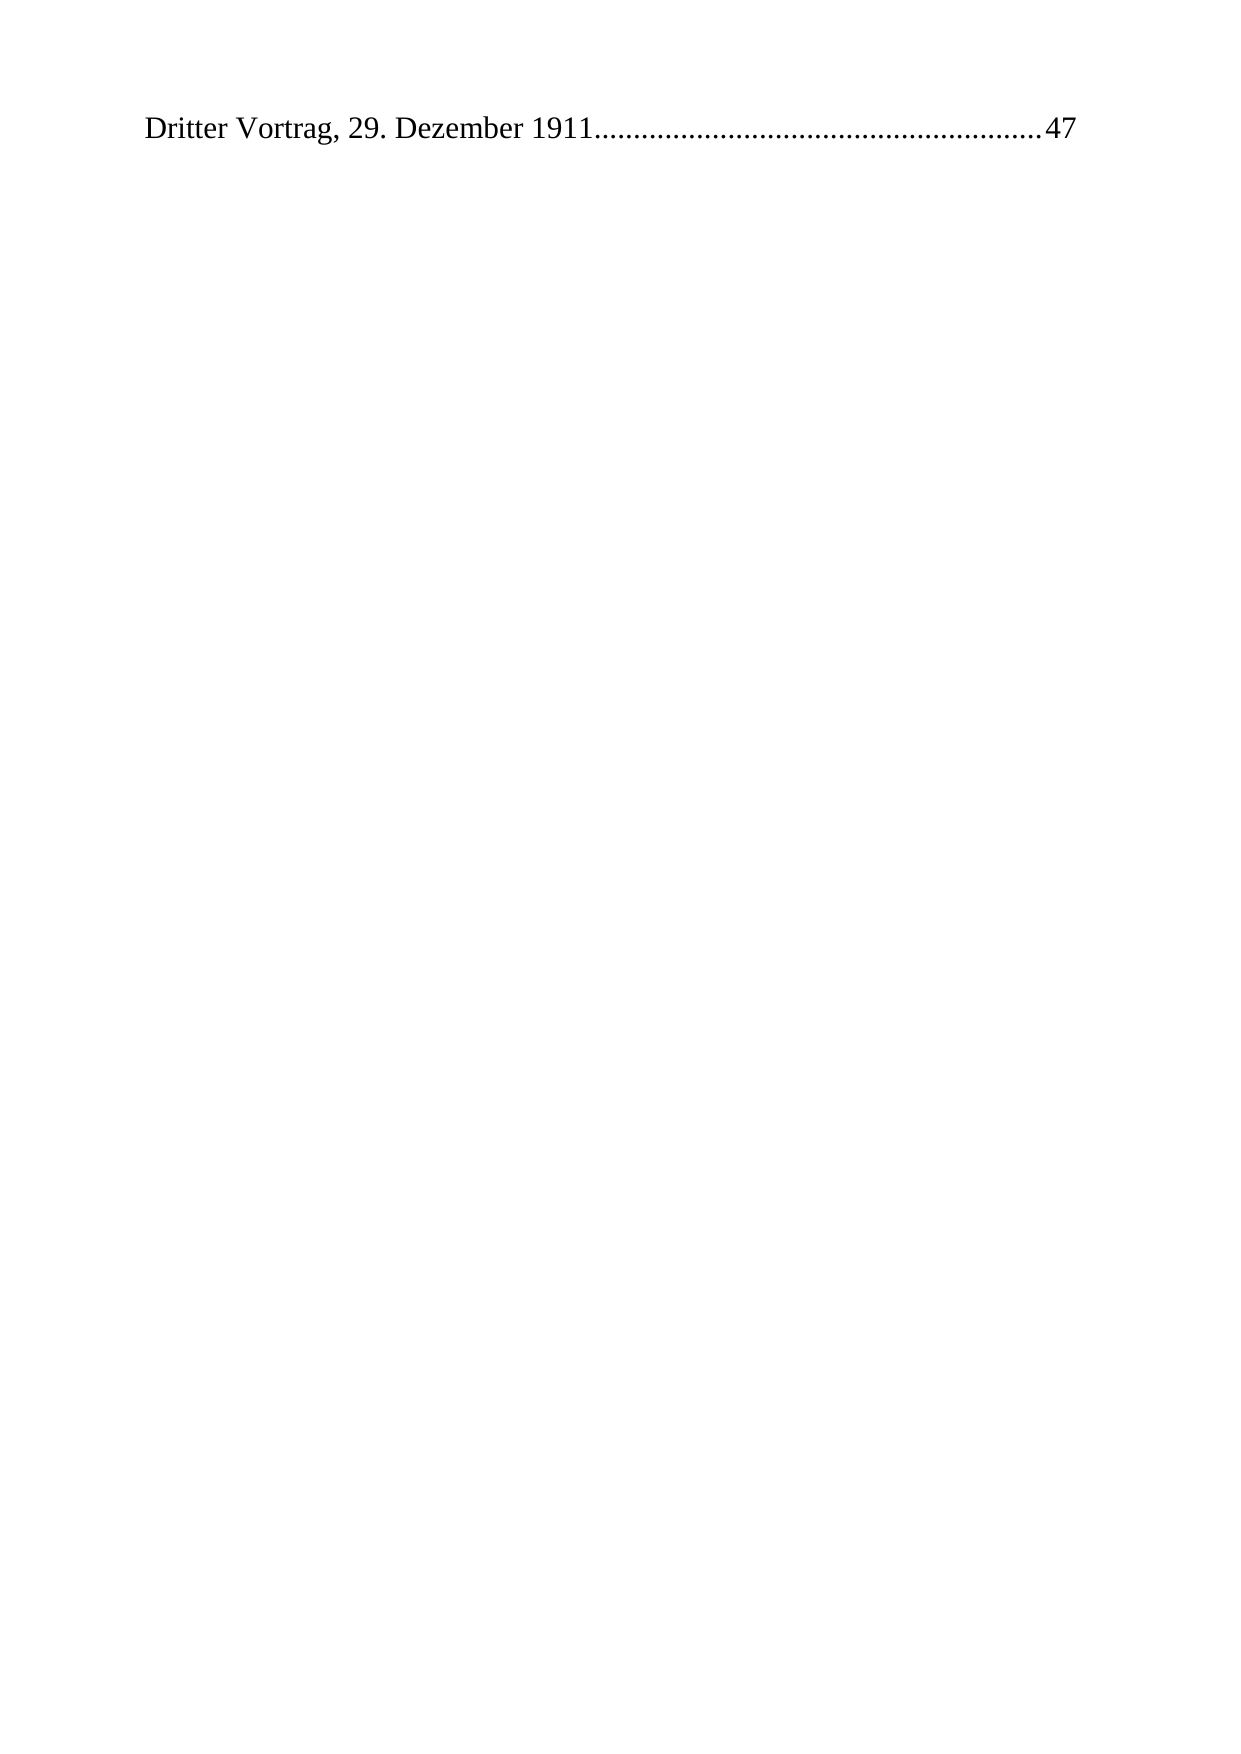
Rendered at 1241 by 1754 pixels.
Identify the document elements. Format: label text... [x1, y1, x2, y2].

text Dritter Vortrag, 29. Dezember 1911 47 [144, 109, 1076, 145]
